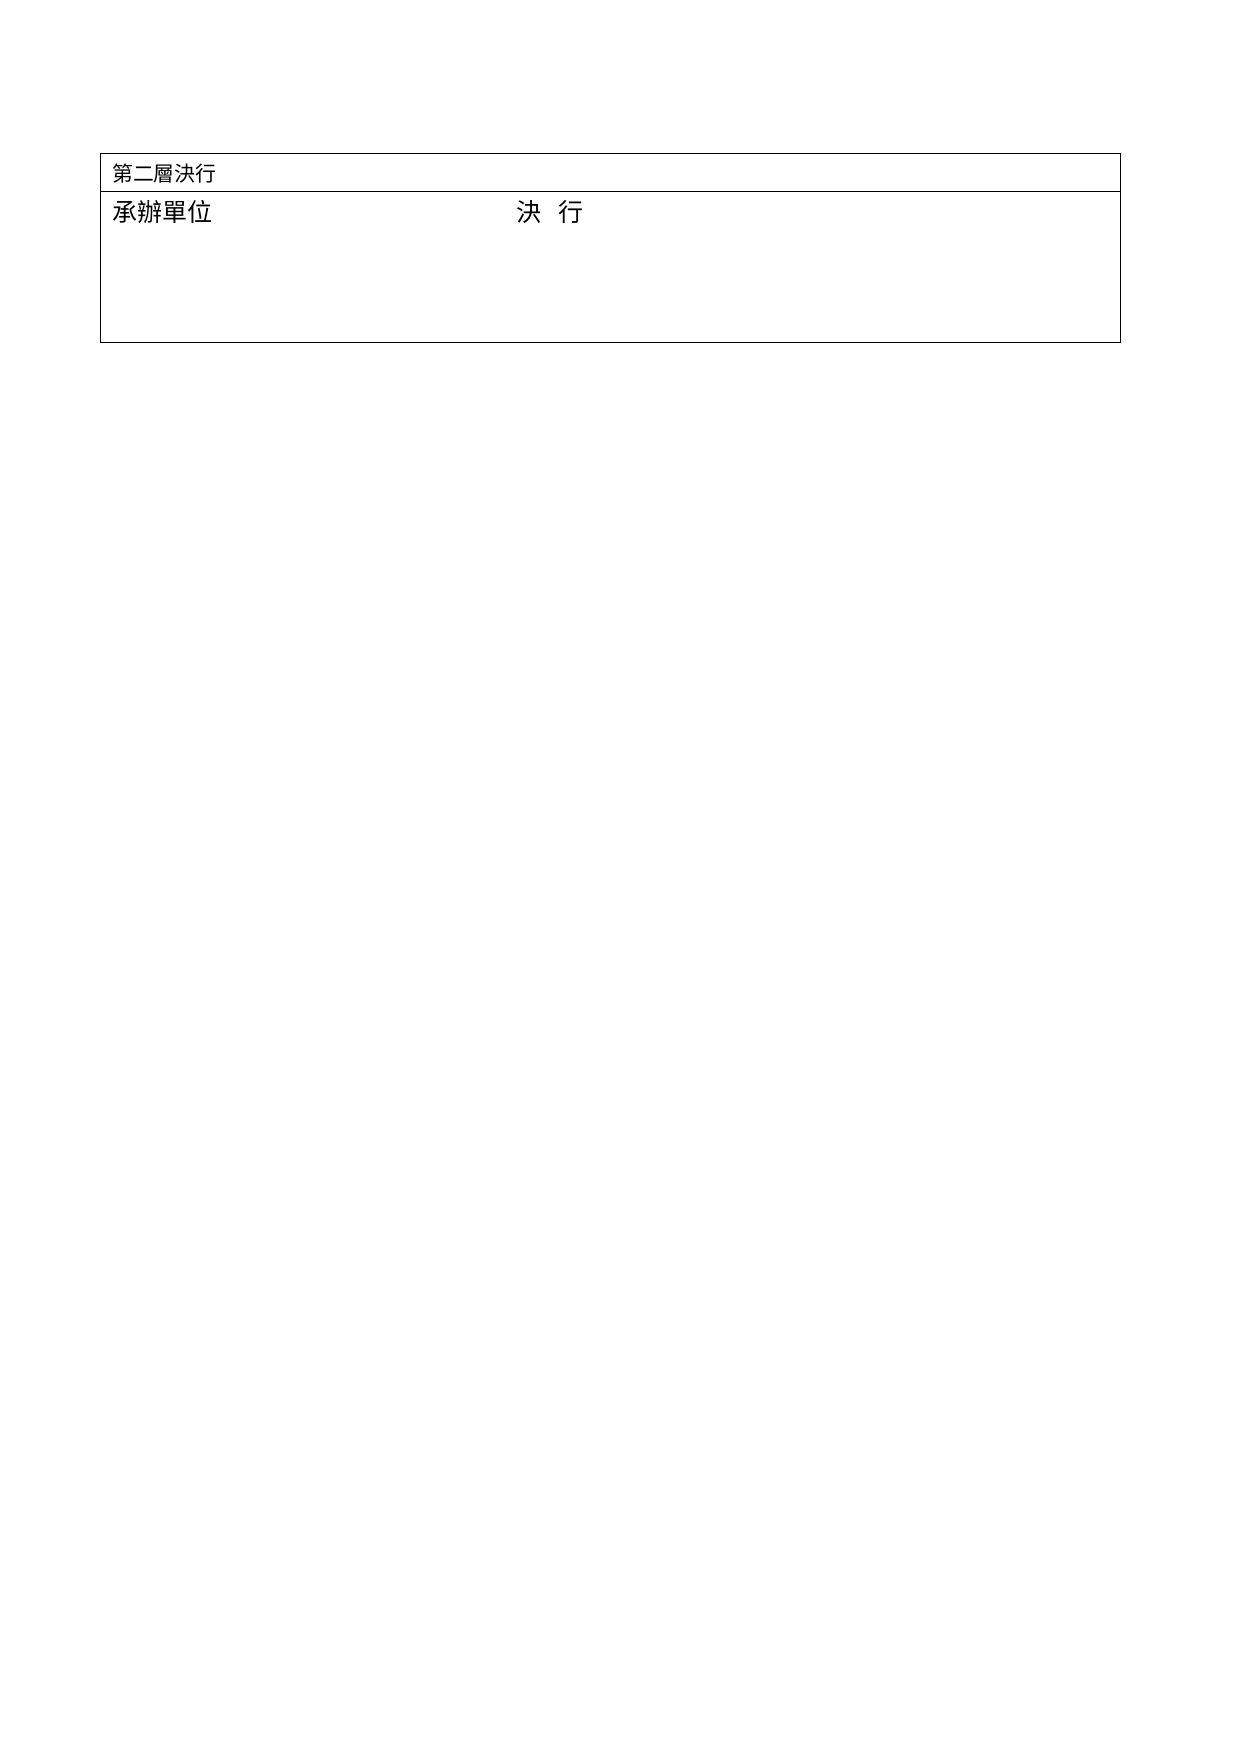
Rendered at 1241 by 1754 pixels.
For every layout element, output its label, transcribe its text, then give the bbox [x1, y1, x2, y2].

table_header 第二層決行 [101, 154, 1120, 191]
table_cell 承辦單位 決 行 [101, 192, 1120, 342]
